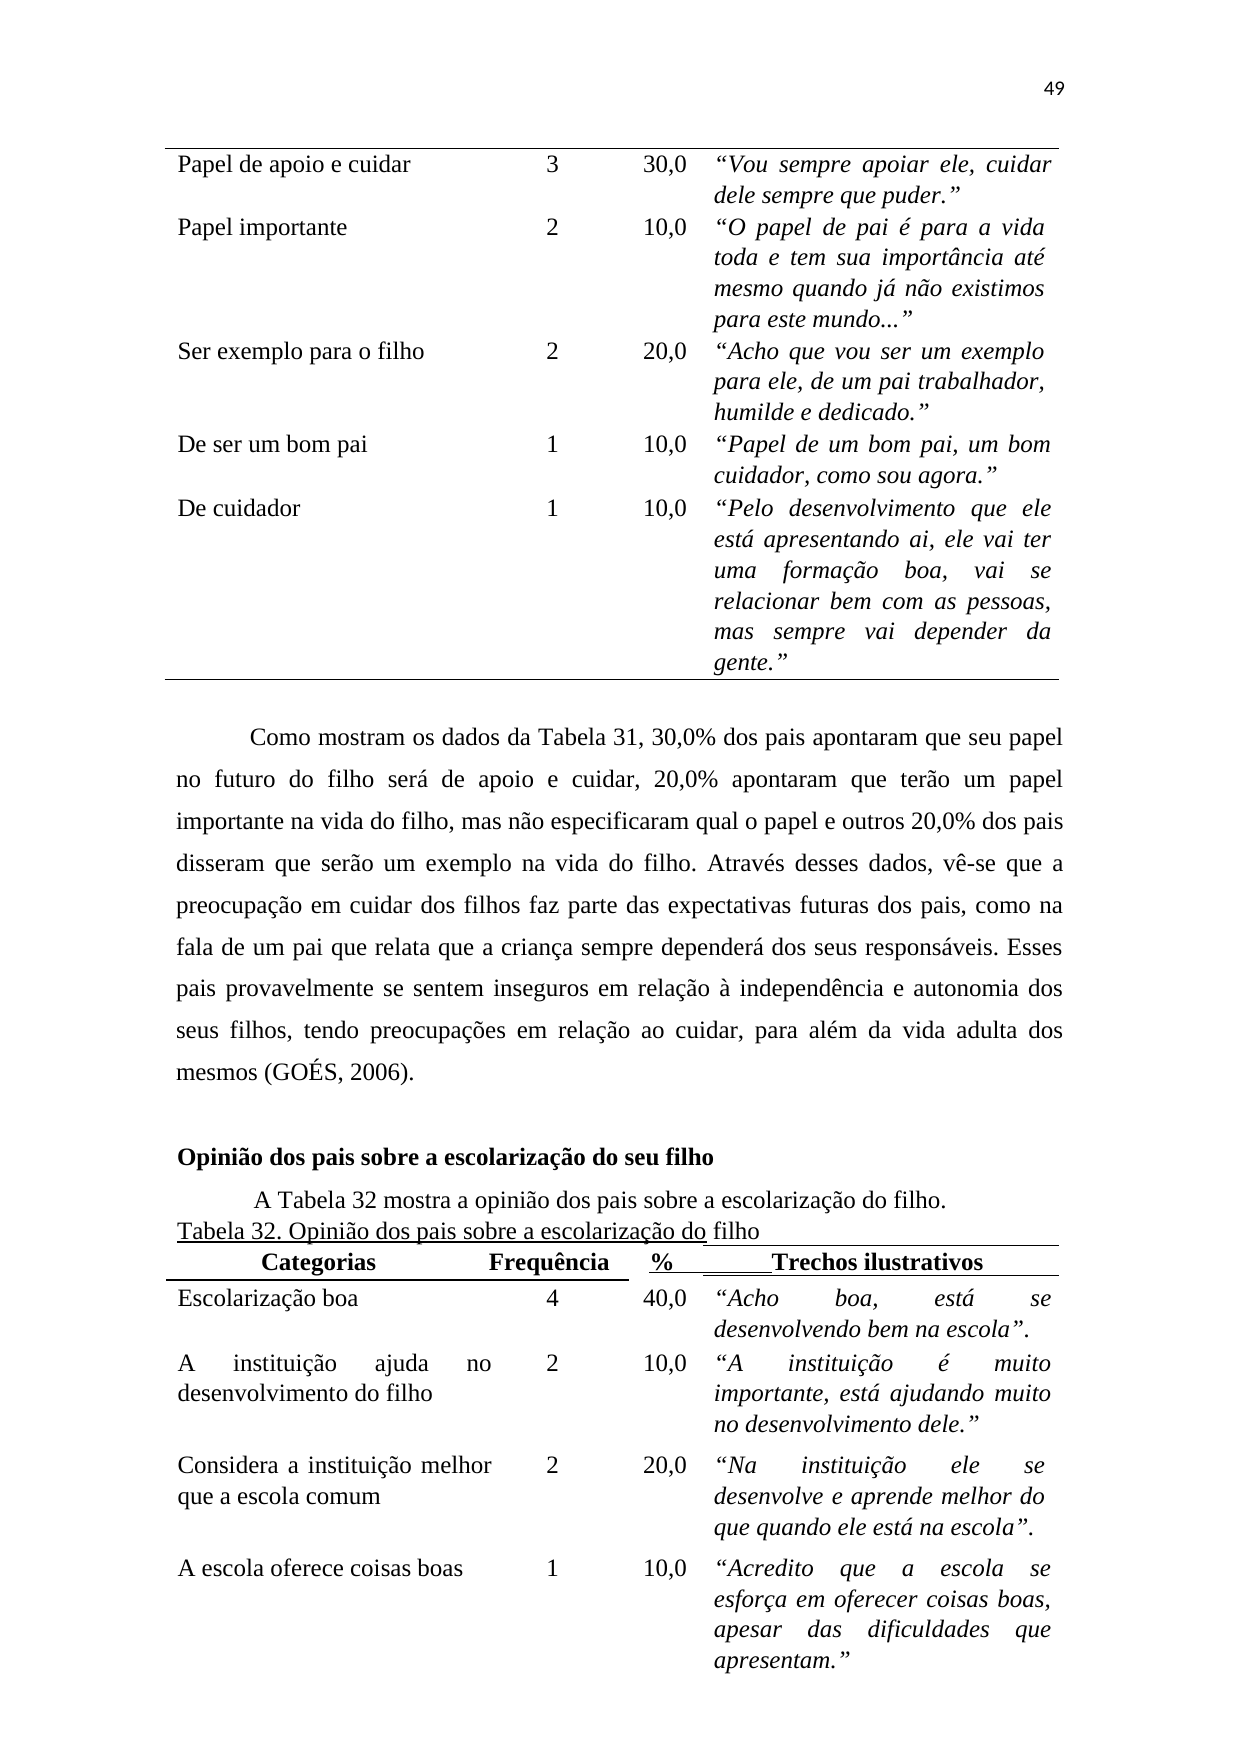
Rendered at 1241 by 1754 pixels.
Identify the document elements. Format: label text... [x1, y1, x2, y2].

table_cell 30,0 [643, 149, 714, 211]
table_cell 20,0 [643, 335, 714, 428]
table_cell “Acho que vou ser um exemplo para ele, de um pai trabalhador, humilde e dedicado.” [714, 335, 1059, 428]
table_cell 10,0 [643, 211, 714, 335]
table_header 4 [492, 1283, 643, 1348]
table_cell “Na instituição ele se desenvolve e aprende melhor do que quando ele está na escola”. [714, 1450, 1054, 1553]
table_cell Considera a instituição melhor que a escola comum [177, 1450, 492, 1553]
table_header 40,0 [643, 1283, 714, 1348]
table_cell 1 [492, 493, 643, 678]
table_cell 2 [492, 1348, 643, 1450]
table_cell 2 [492, 211, 643, 335]
table_cell 1 [492, 429, 643, 493]
table_cell 2 [492, 1450, 643, 1553]
subtitle Tabela 32. Opinião dos pais sobre a escolarização do filho [177, 1216, 1069, 1245]
table_cell A escola oferece coisas boas [177, 1553, 492, 1676]
table_cell 10,0 [643, 493, 714, 678]
table_cell “Pelo desenvolvimento que ele está apresentando ai, ele vai ter uma formação boa, vai se relacionar bem com as pessoas, mas sempre vai depender da gente.” [714, 493, 1059, 678]
table_cell “Papel de um bom pai, um bom cuidador, como sou agora.” [714, 429, 1059, 493]
table_cell “A instituição é muito importante, está ajudando muito no desenvolvimento dele.” [714, 1348, 1054, 1450]
table_cell De cuidador [165, 493, 492, 678]
text Categorias Frequência % Trechos ilustrativos [177, 1247, 1069, 1276]
subtitle Opinião dos pais sobre a escolarização do seu filho [177, 1142, 1069, 1171]
table_header Escolarização boa [177, 1283, 492, 1348]
table_cell “Acredito que a escola se esforça em oferecer coisas boas, apesar das dificuldades que apresentam.” [714, 1553, 1054, 1676]
table_cell 2 [492, 335, 643, 428]
table_cell Papel de apoio e cuidar [165, 149, 492, 211]
table_cell 10,0 [643, 1348, 714, 1450]
text Como mostram os dados da Tabela 31, 30,0% dos pais apontaram que seu papel no futuro do filho será de apoio e cuidar, 20,0% apontaram que terão um papel importante na vida do filho, mas não especificaram qual o papel e outros 20,0% dos pais disseram que serão um exemplo na vida do filho. Através desses dados, vê-se que a preocupação em cuidar dos filhos faz parte das expectativas futuras dos pais, como na fala de um pai que relata que a criança sempre dependerá dos seus responsáveis. Esses pais provavelmente se sentem inseguros em relação à independência e autonomia dos seus filhos, tendo preocupações em relação ao cuidar, para além da vida adulta dos mesmos (GOÉS, 2006). [176, 722, 1064, 1086]
table_cell 3 [492, 149, 643, 211]
text A Tabela 32 mostra a opinião dos pais sobre a escolarização do filho. [253, 1185, 1064, 1214]
table_header “Acho boa, está se desenvolvendo bem na escola”. [714, 1283, 1054, 1348]
table_cell 10,0 [643, 429, 714, 493]
table_cell A instituição ajuda no desenvolvimento do filho [177, 1348, 492, 1450]
table_cell Ser exemplo para o filho [165, 335, 492, 428]
table_cell “O papel de pai é para a vida toda e tem sua importância até mesmo quando já não existimos para este mundo...” [714, 211, 1059, 335]
table_cell 10,0 [643, 1553, 714, 1676]
table_cell 1 [492, 1553, 643, 1676]
table_cell “Vou sempre apoiar ele, cuidar dele sempre que puder.” [714, 149, 1059, 211]
table_cell De ser um bom pai [165, 429, 492, 493]
table_cell Papel importante [165, 211, 492, 335]
table_cell 20,0 [643, 1450, 714, 1553]
